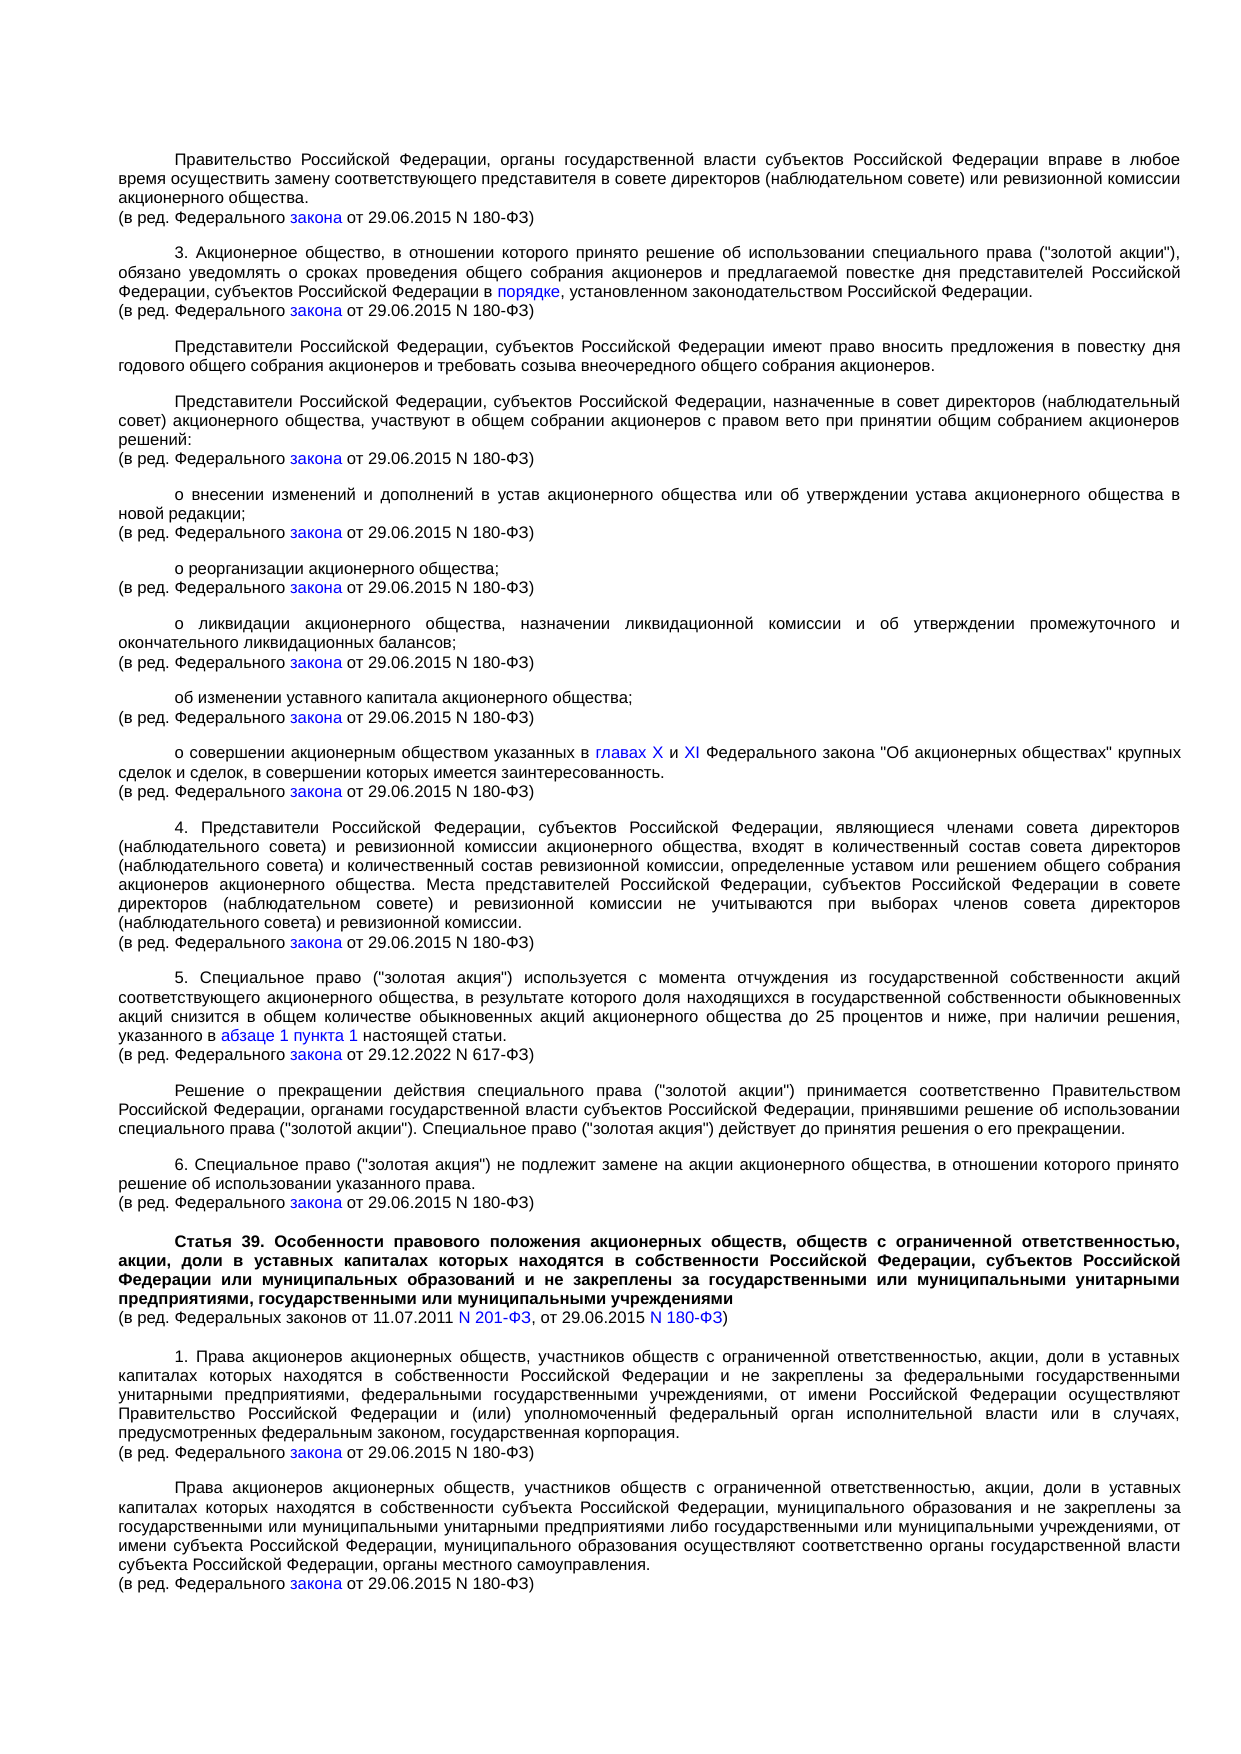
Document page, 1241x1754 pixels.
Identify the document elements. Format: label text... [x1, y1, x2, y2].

text о совершении акционерным обществом указанных в главах X и XI Федерального закона "Об акционерных обществах" крупных сделок и сделок, в совершении которых имеется заинтересованность. [118, 743, 1181, 782]
text о ликвидации акционерного общества, назначении ликвидационной комиссии и об утверждении промежуточного и окончательного ликвидационных балансов; [118, 614, 1181, 652]
text Представители Российской Федерации, субъектов Российской Федерации имеют право вносить предложения в повестку дня годового общего собрания акционеров и требовать созыва внеочередного общего собрания акционеров. [118, 337, 1181, 375]
text (в ред. Федерального закона от 29.06.2015 N 180-ФЗ) [118, 523, 1181, 542]
text (в ред. Федерального закона от 29.06.2015 N 180-ФЗ) [118, 578, 1181, 597]
text об изменении уставного капитала акционерного общества; [118, 688, 1181, 707]
text о реорганизации акционерного общества; [118, 559, 1181, 578]
text (в ред. Федерального закона от 29.06.2015 N 180-ФЗ) [118, 932, 1181, 952]
text (в ред. Федерального закона от 29.06.2015 N 180-ФЗ) [118, 782, 1181, 801]
text 1. Права акционеров акционерных обществ, участников обществ с ограниченной ответственностью, акции, доли в уставных капиталах которых находятся в собственности Российской Федерации и не закреплены за федеральными государственными унитарными предприятиями, федеральными государственными учреждениями, от имени Российской Федерации осуществляют Правительство Российской Федерации и (или) уполномоченный федеральный орган исполнительной власти или в случаях, предусмотренных федеральным законом, государственная корпорация. [118, 1347, 1181, 1442]
text 4. Представители Российской Федерации, субъектов Российской Федерации, являющиеся членами совета директоров (наблюдательного совета) и ревизионной комиссии акционерного общества, входят в количественный состав совета директоров (наблюдательного совета) и количественный состав ревизионной комиссии, определенные уставом или решением общего собрания акционеров акционерного общества. Места представителей Российской Федерации, субъектов Российской Федерации в совете директоров (наблюдательном совете) и ревизионной комиссии не учитываются при выборах членов совета директоров (наблюдательного совета) и ревизионной комиссии. [118, 817, 1181, 932]
text (в ред. Федерального закона от 29.06.2015 N 180-ФЗ) [118, 301, 1181, 320]
text (в ред. Федерального закона от 29.06.2015 N 180-ФЗ) [118, 1193, 1181, 1212]
text 3. Акционерное общество, в отношении которого принято решение об использовании специального права ("золотой акции"), обязано уведомлять о сроках проведения общего собрания акционеров и предлагаемой повестке дня представителей Российской Федерации, субъектов Российской Федерации в порядке, установленном законодательством Российской Федерации. [118, 243, 1181, 301]
subtitle Статья 39. Особенности правового положения акционерных обществ, обществ с ограниченной ответственностью, акции, доли в уставных капиталах которых находятся в собственности Российской Федерации, субъектов Российской Федерации или муниципальных образований и не закреплены за государственными или муниципальными унитарными предприятиями, государственными или муниципальными учреждениями [118, 1232, 1181, 1308]
text (в ред. Федерального закона от 29.06.2015 N 180-ФЗ) [118, 1442, 1181, 1462]
text (в ред. Федерального закона от 29.06.2015 N 180-ФЗ) [118, 707, 1181, 727]
text 6. Специальное право ("золотая акция") не подлежит замене на акции акционерного общества, в отношении которого принято решение об использовании указанного права. [118, 1155, 1181, 1193]
text (в ред. Федерального закона от 29.06.2015 N 180-ФЗ) [118, 449, 1181, 468]
text Представители Российской Федерации, субъектов Российской Федерации, назначенные в совет директоров (наблюдательный совет) акционерного общества, участвуют в общем собрании акционеров с правом вето при принятии общим собранием акционеров решений: [118, 392, 1181, 449]
text Решение о прекращении действия специального права ("золотой акции") принимается соответственно Правительством Российской Федерации, органами государственной власти субъектов Российской Федерации, принявшими решение об использовании специального права ("золотой акции"). Специальное право ("золотая акция") действует до принятия решения о его прекращении. [118, 1081, 1181, 1138]
text 5. Специальное право ("золотая акция") используется с момента отчуждения из государственной собственности акций соответствующего акционерного общества, в результате которого доля находящихся в государственной собственности обыкновенных акций снизится в общем количестве обыкновенных акций акционерного общества до 25 процентов и ниже, при наличии решения, указанного в абзаце 1 пункта 1 настоящей статьи. [118, 968, 1181, 1045]
text о внесении изменений и дополнений в устав акционерного общества или об утверждении устава акционерного общества в новой редакции; [118, 485, 1181, 523]
text (в ред. Федеральных законов от 11.07.2011 N 201-ФЗ, от 29.06.2015 N 180-ФЗ) [118, 1308, 1181, 1327]
text (в ред. Федерального закона от 29.06.2015 N 180-ФЗ) [118, 207, 1181, 227]
text (в ред. Федерального закона от 29.12.2022 N 617-ФЗ) [118, 1045, 1181, 1064]
text (в ред. Федерального закона от 29.06.2015 N 180-ФЗ) [118, 652, 1181, 672]
text Права акционеров акционерных обществ, участников обществ с ограниченной ответственностью, акции, доли в уставных капиталах которых находятся в собственности субъекта Российской Федерации, муниципального образования и не закреплены за государственными или муниципальными унитарными предприятиями либо государственными или муниципальными учреждениями, от имени субъекта Российской Федерации, муниципального образования осуществляют соответственно органы государственной власти субъекта Российской Федерации, органы местного самоуправления. [118, 1478, 1181, 1574]
text Правительство Российской Федерации, органы государственной власти субъектов Российской Федерации вправе в любое время осуществить замену соответствующего представителя в совете директоров (наблюдательном совете) или ревизионной комиссии акционерного общества. [118, 150, 1181, 207]
text (в ред. Федерального закона от 29.06.2015 N 180-ФЗ) [118, 1574, 1181, 1593]
